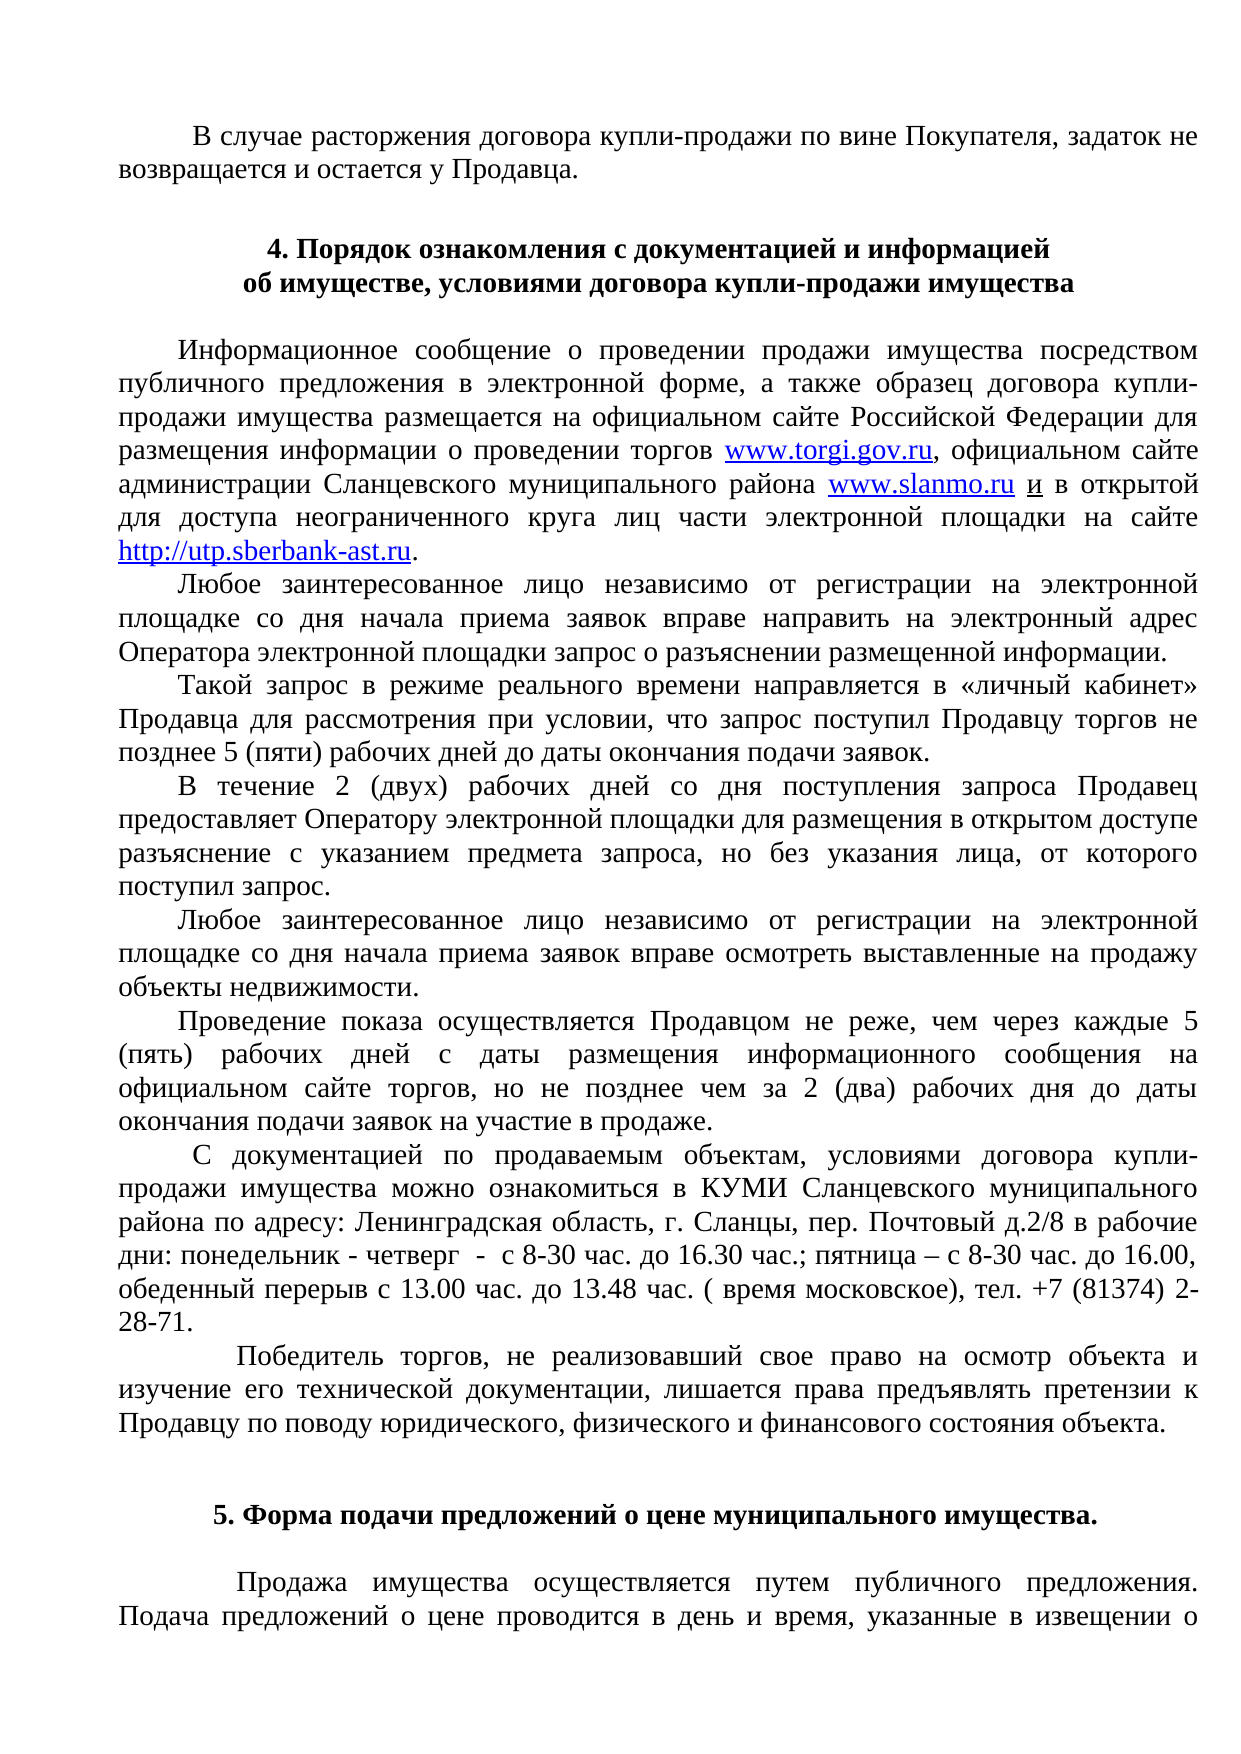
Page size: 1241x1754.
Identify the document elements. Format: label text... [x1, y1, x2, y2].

text Любое заинтересованное лицо независимо от регистрации на электронной площадке со дня начала приема заявок вправе осмотреть выставленные на продажу объекты недвижимости. [118, 902, 1199, 1003]
text Информационное сообщение о проведении продажи имущества посредством публичного предложения в электронной форме, а также образец договора купли-продажи имущества размещается на официальном сайте Российской Федерации для размещения информации о проведении торгов www.torgi.gov.ru, официальном сайте администрации Сланцевского муниципального района wwwHYPERLINK "http://www.slanmo.ru/".HYPERLINK "http://www.slanmo.ru/"slanmoHYPERLINK "http://www.slanmo.ru/".HYPERLINK "http://www.slanmo.ru/"ru и в открытой для доступа неограниченного круга лиц части электронной площадки на сайте http://utp.sberbank-ast.ru. [118, 332, 1199, 567]
text 5. Форма подачи предложений о цене муниципального имущества. [118, 1497, 1199, 1531]
text В течение 2 (двух) рабочих дней со дня поступления запроса Продавец предоставляет Оператору электронной площадки для размещения в открытом доступе разъяснение с указанием предмета запроса, но без указания лица, от которого поступил запрос. [118, 768, 1199, 902]
text С документацией по продаваемым объектам, условиями договора купли-продажи имущества можно ознакомиться в КУМИ Сланцевского муниципального района по адресу: Ленинградская область, г. Сланцы, пер. Почтовый д.2/8 в рабочие дни: понедельник - четверг - с 8-30 час. до 16.30 час.; пятница – с 8-30 час. до 16.00, обеденный перерыв с 13.00 час. до 13.48 час. ( время московское), тел. +7 (81374) 2-28-71. [118, 1137, 1199, 1338]
text Победитель торгов, не реализовавший свое право на осмотр объекта и изучение его технической документации, лишается права предъявлять претензии к Продавцу по поводу юридического, физического и финансового состояния объекта. [118, 1338, 1199, 1439]
text В случае расторжения договора купли-продажи по вине Покупателя, задаток не возвращается и остается у Продавца. [118, 118, 1199, 185]
text Любое заинтересованное лицо независимо от регистрации на электронной площадке со дня начала приема заявок вправе направить на электронный адрес Оператора электронной площадки запрос о разъяснении размещенной информации. [118, 567, 1199, 667]
text 4. Порядок ознакомления с документацией и информацией [118, 231, 1199, 265]
text Проведение показа осуществляется Продавцом не реже, чем через каждые 5 (пять) рабочих дней с даты размещения информационного сообщения на официальном сайте торгов, но не позднее чем за 2 (два) рабочих дня до даты окончания подачи заявок на участие в продаже. [118, 1003, 1199, 1137]
text Такой запрос в режиме реального времени направляется в «личный кабинет» Продавца для рассмотрения при условии, что запрос поступил Продавцу торгов не позднее 5 (пяти) рабочих дней до даты окончания подачи заявок. [118, 667, 1199, 768]
text Продажа имущества осуществляется путем публичного предложения. Подача предложений о цене проводится в день и время, указанные в извещении о [118, 1564, 1199, 1631]
text об имуществе, условиями договора купли-продажи имущества [118, 265, 1199, 298]
